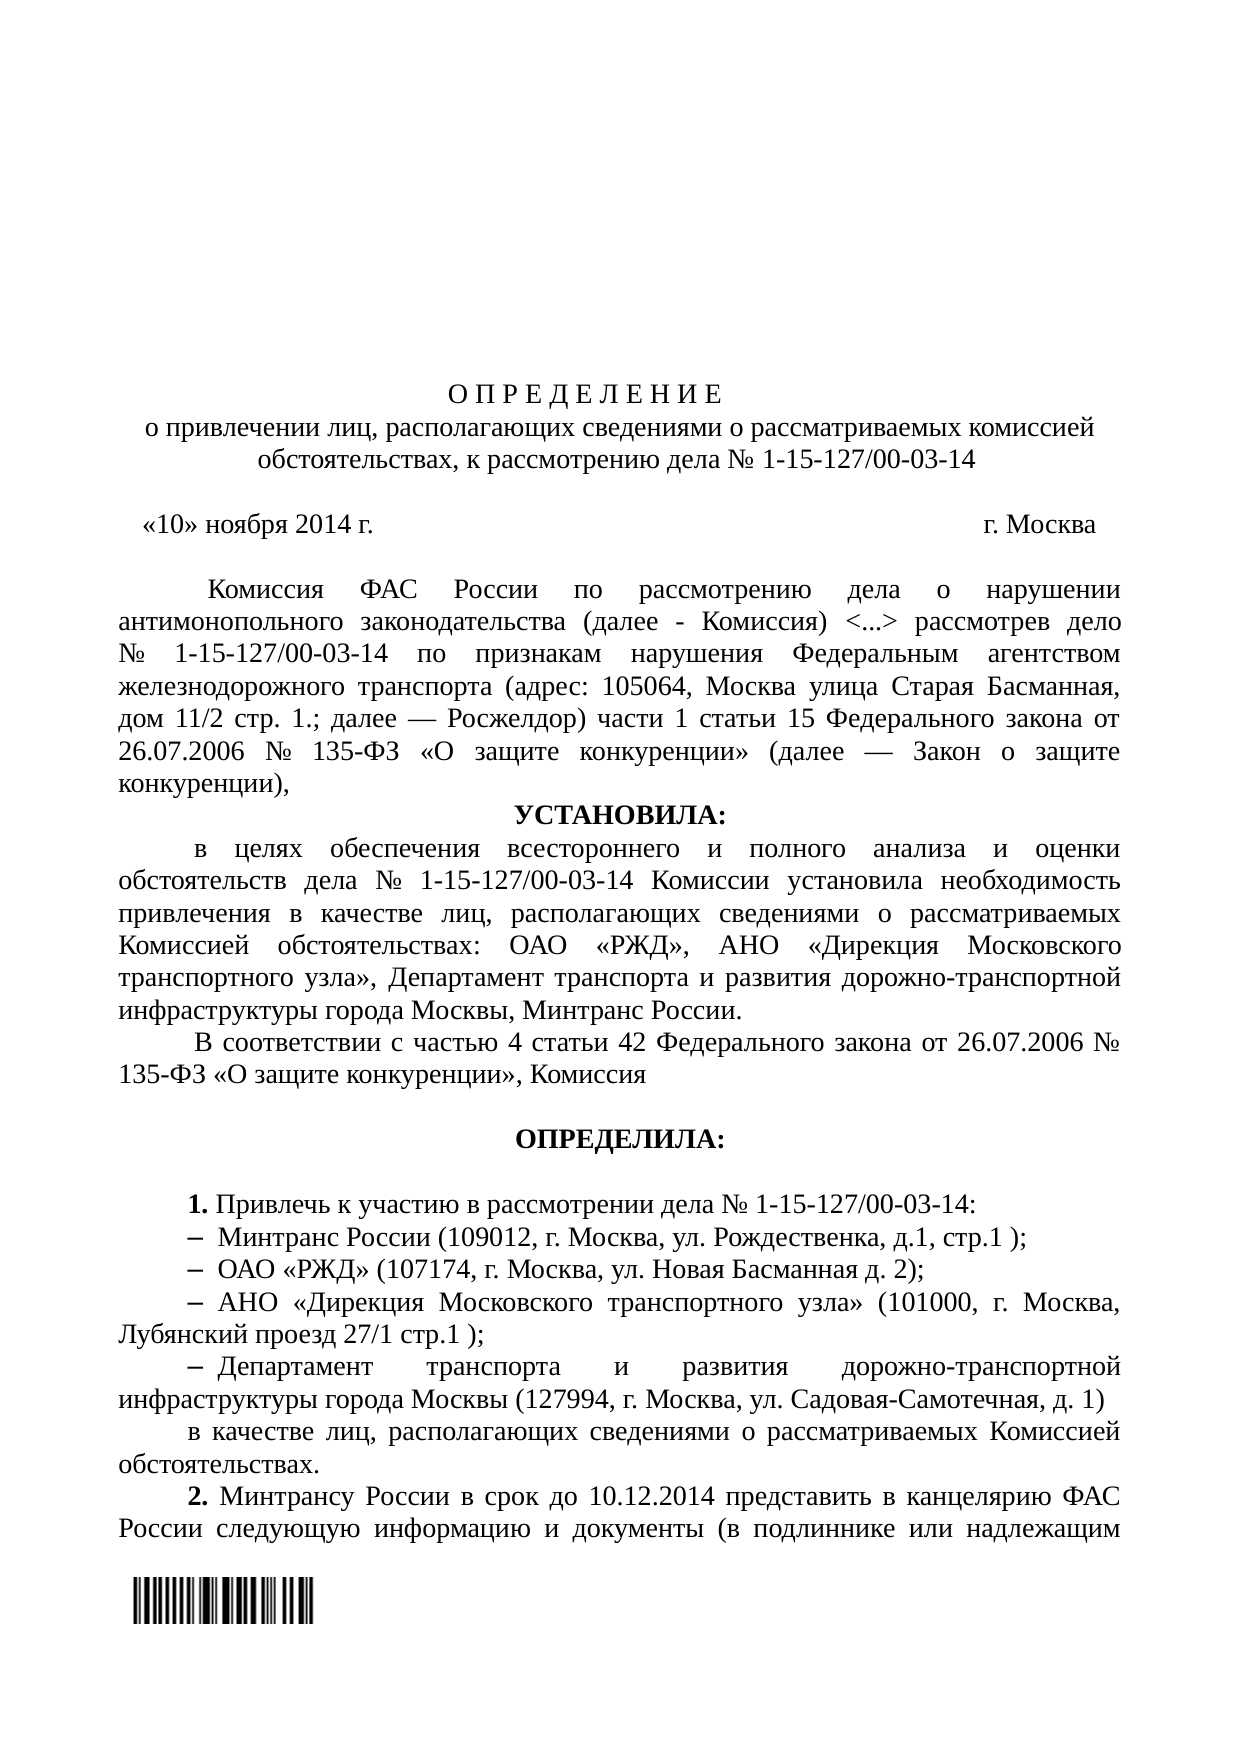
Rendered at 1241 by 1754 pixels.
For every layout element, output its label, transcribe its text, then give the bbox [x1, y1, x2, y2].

text в целях обеспечения всестороннего и полного анализа и оценки обстоятельств дела № 1-15-127/00-03-14 Комиссии установила необходимость привлечения в качестве лиц, располагающих сведениями о рассматриваемых Комиссией обстоятельствах: ОАО «РЖД», АНО «Дирекция Московского транспортного узла», Департамент транспорта и развития дорожно-транспортной инфраструктуры города Москвы, Минтранс России. [118, 831, 1122, 1025]
picture [118, 1577, 331, 1624]
text «10» ноября 2014 г. г. Москва [118, 507, 1122, 539]
text ОПРЕДЕЛИЛА: [118, 1122, 1122, 1155]
list Минтранс России (109012, г. Москва, ул. Рождественка, д.1, стр.1 ); [118, 1219, 1122, 1252]
text 1. Привлечь к участию в рассмотрении дела № 1-15-127/00-03-14: [118, 1187, 1122, 1219]
text Комиссия ФАС России по рассмотрению дела о нарушении антимонопольного законодательства (далее - Комиссия) <...> рассмотрев дело № 1-15-127/00-03-14 по признакам нарушения Федеральным агентством железнодорожного транспорта (адрес: 105064, Москва улица Старая Басманная, дом 11/2 стр. 1.; далее — Росжелдор) части 1 статьи 15 Федерального закона от 26.07.2006 № 135-ФЗ «О защите конкуренции» (далее — Закон о защите конкуренции), [118, 572, 1122, 798]
text о привлечении лиц, располагающих сведениями о рассматриваемых комиссией обстоятельствах, к рассмотрению дела № 1-15-127/00-03-14 [118, 410, 1122, 474]
text В соответствии с частью 4 статьи 42 Федерального закона от 26.07.2006 № 135-ФЗ «О защите конкуренции», Комиссия [118, 1025, 1122, 1090]
text О П Р Е Д Е Л Е Н И Е [118, 377, 1122, 410]
list ОАО «РЖД» (107174, г. Москва, ул. Новая Басманная д. 2); [118, 1252, 1122, 1284]
text УСТАНОВИЛА: [118, 798, 1122, 831]
text в качестве лиц, располагающих сведениями о рассматриваемых Комиссией обстоятельствах. [118, 1414, 1122, 1479]
text 2. Минтрансу России в срок до 10.12.2014 представить в канцелярию ФАС России следующую информацию и документы (в подлиннике или надлежащим [118, 1479, 1122, 1544]
list Департамент транспорта и развития дорожно-транспортной инфраструктуры города Москвы (127994, г. Москва, ул. Садовая-Самотечная, д. 1) [118, 1349, 1122, 1414]
list АНО «Дирекция Московского транспортного узла» (101000, г. Москва, Лубянский проезд 27/1 стр.1 ); [118, 1284, 1122, 1349]
